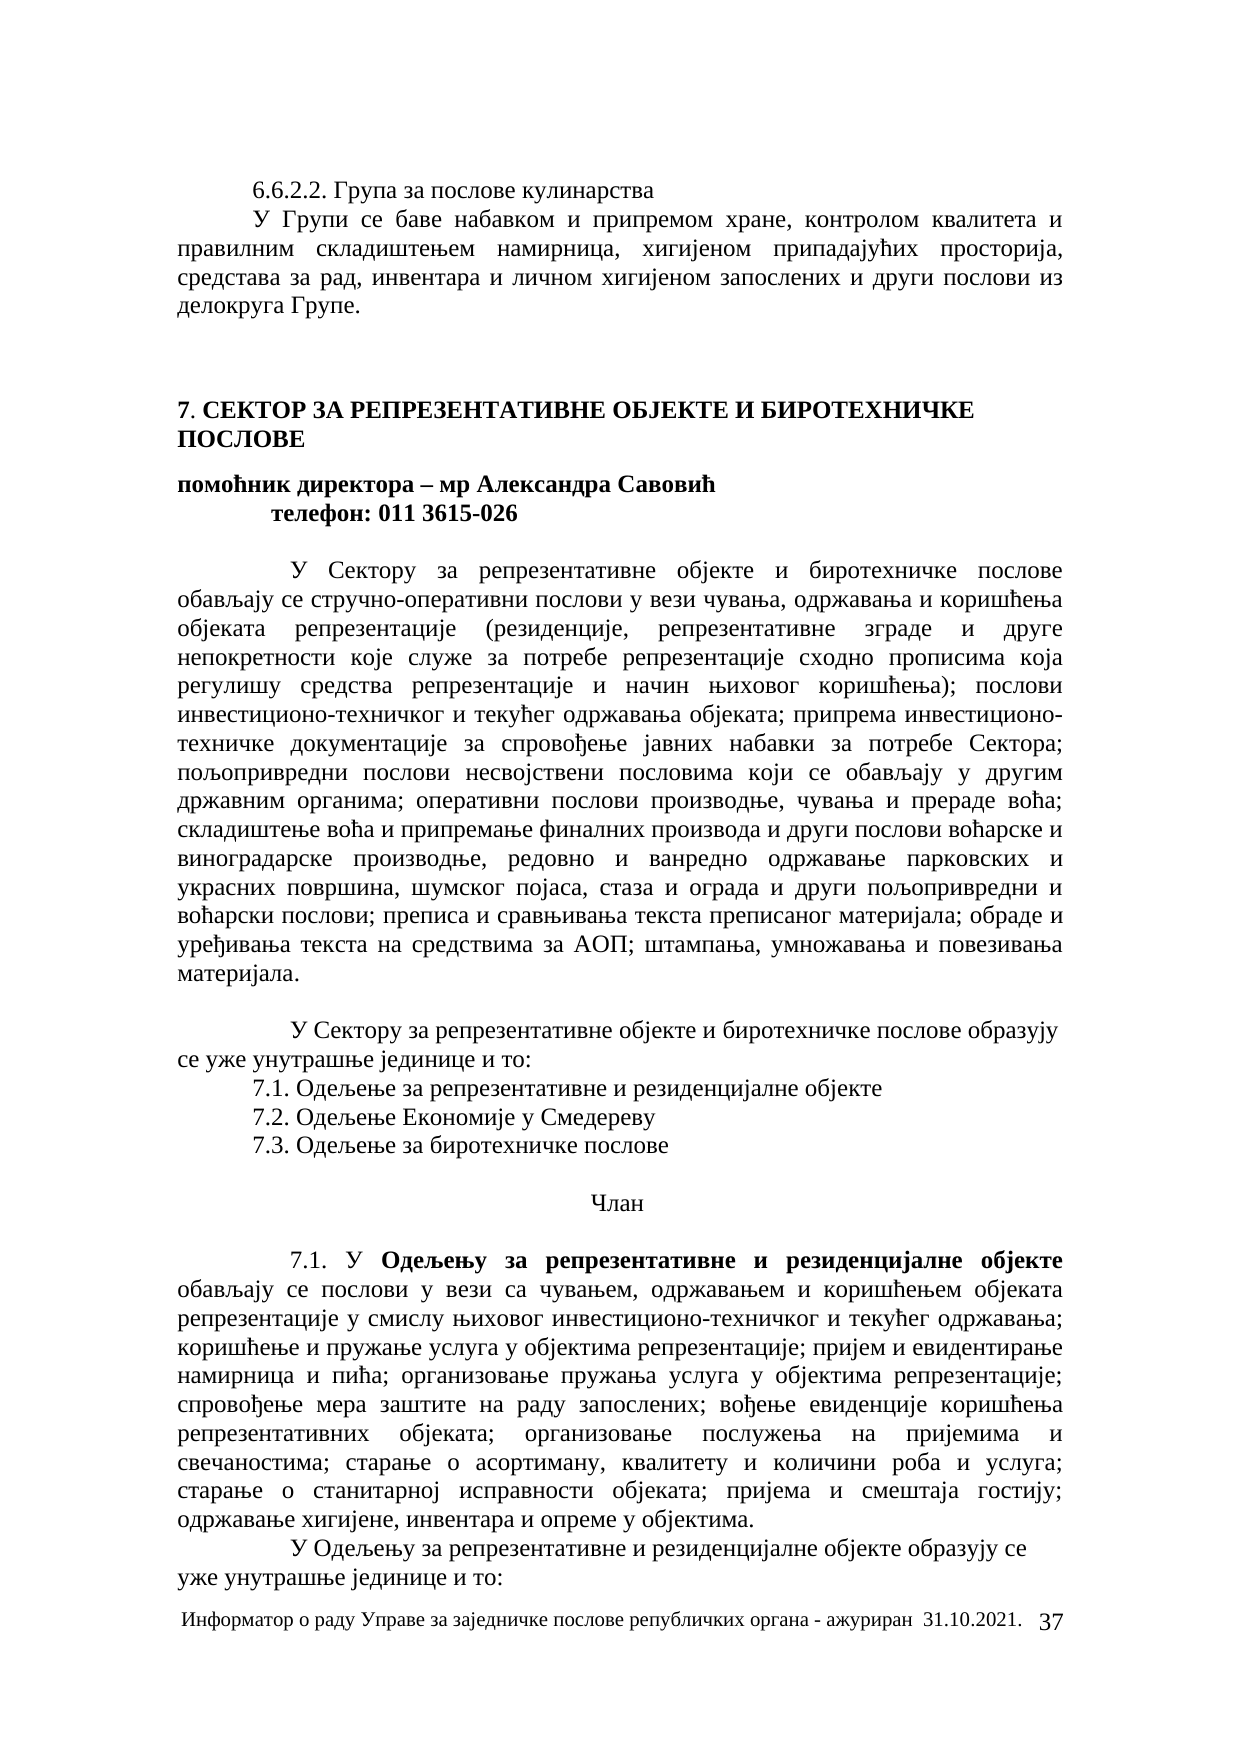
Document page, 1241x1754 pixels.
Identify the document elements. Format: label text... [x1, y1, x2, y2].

text телефон: 011 3615-026 [177, 498, 1063, 527]
text 7.1. Одељење за репрезентативне и резиденцијалне објекте [177, 1073, 1063, 1102]
text 6.6.2.2. Група за послове кулинарства [177, 175, 1063, 204]
text 7.1. У Одељењу за репрезентативне и резиденцијалне објекте обављају се послови у вези са чувањем, одржавањем и коришћењем објеката репрезентације у смислу њиховог инвестиционо-техничког и текућег одржавања; коришћење и пружање услуга у објектима репрезентације; пријем и евидентирање намирница и пића; организовање пружања услуга у објектима репрезентације; спровођење мера заштите на раду запослених; вођење евиденције коришћења репрезентативних објеката; организовање послужења на пријемима и свечаностима; старање о асортиману, квалитету и количини роба и услуга; старање о станитарној исправности објеката; пријема и смештаја гостију; одржавање хигијене, инвентара и опреме у објектима. [177, 1246, 1063, 1533]
text 7. СЕКТОР ЗА РЕПРЕЗЕНТАТИВНЕ ОБЈЕКТЕ И БИРОТЕХНИЧКЕ ПОСЛОВЕ [177, 395, 1063, 452]
text У Групи се баве набавком и припремом хране, контролом квалитета и правилним складиштењем намирница, хигијеном припадајућих просторија, средстава за рад, инвентара и личном хигијеном запослених и други послови из делокруга Групе. [177, 204, 1063, 319]
text 7.3. Oдељење за биротехничке послове [177, 1131, 1063, 1159]
text У Одељењу за репрезентативне и резиденцијалне објекте образују се уже унутрашње јединице и то: [177, 1533, 1063, 1591]
text 7.2. Одељење Економије у Смедереву [177, 1102, 1063, 1131]
text Члан [177, 1188, 1063, 1217]
text У Сектору за репрезентативне објекте и биротехничке послове обављају се стручно-оперативни послови у вези чувања, одржавања и коришћења објеката репрезентације (резиденције, репрезентативне зграде и друге непокретности које служе за потребе репрезентације сходно прописима која регулишу средства репрезентације и начин њиховог коришћења); послови инвестиционо-техничког и текућег одржавања објеката; припрема инвестиционо-техничке документације за спровођење јавних набавки за потребе Сектора; пољопривредни послови несвојствени пословима који се обављају у другим државним органима; оперативни послови производње, чувања и прераде воћа; складиштење воћа и припремање финалних производа и други послови воћарске и виноградарске производње, редовно и ванредно одржавање парковских и украсних површина, шумског појаса, стаза и ограда и други пољопривредни и воћарски послови; преписa и сравњивањa текста преписаног материјалa; обрадe и уређивањa текста на средствима за АОП; штампања, умножавања и повезивања материјала. [177, 556, 1063, 987]
text помоћник директора – мр Александра Савовић [177, 469, 1063, 498]
text У Сектору за репрезентативне објекте и биротехничке послове образују се уже унутрашње јединице и то: [177, 1016, 1063, 1073]
